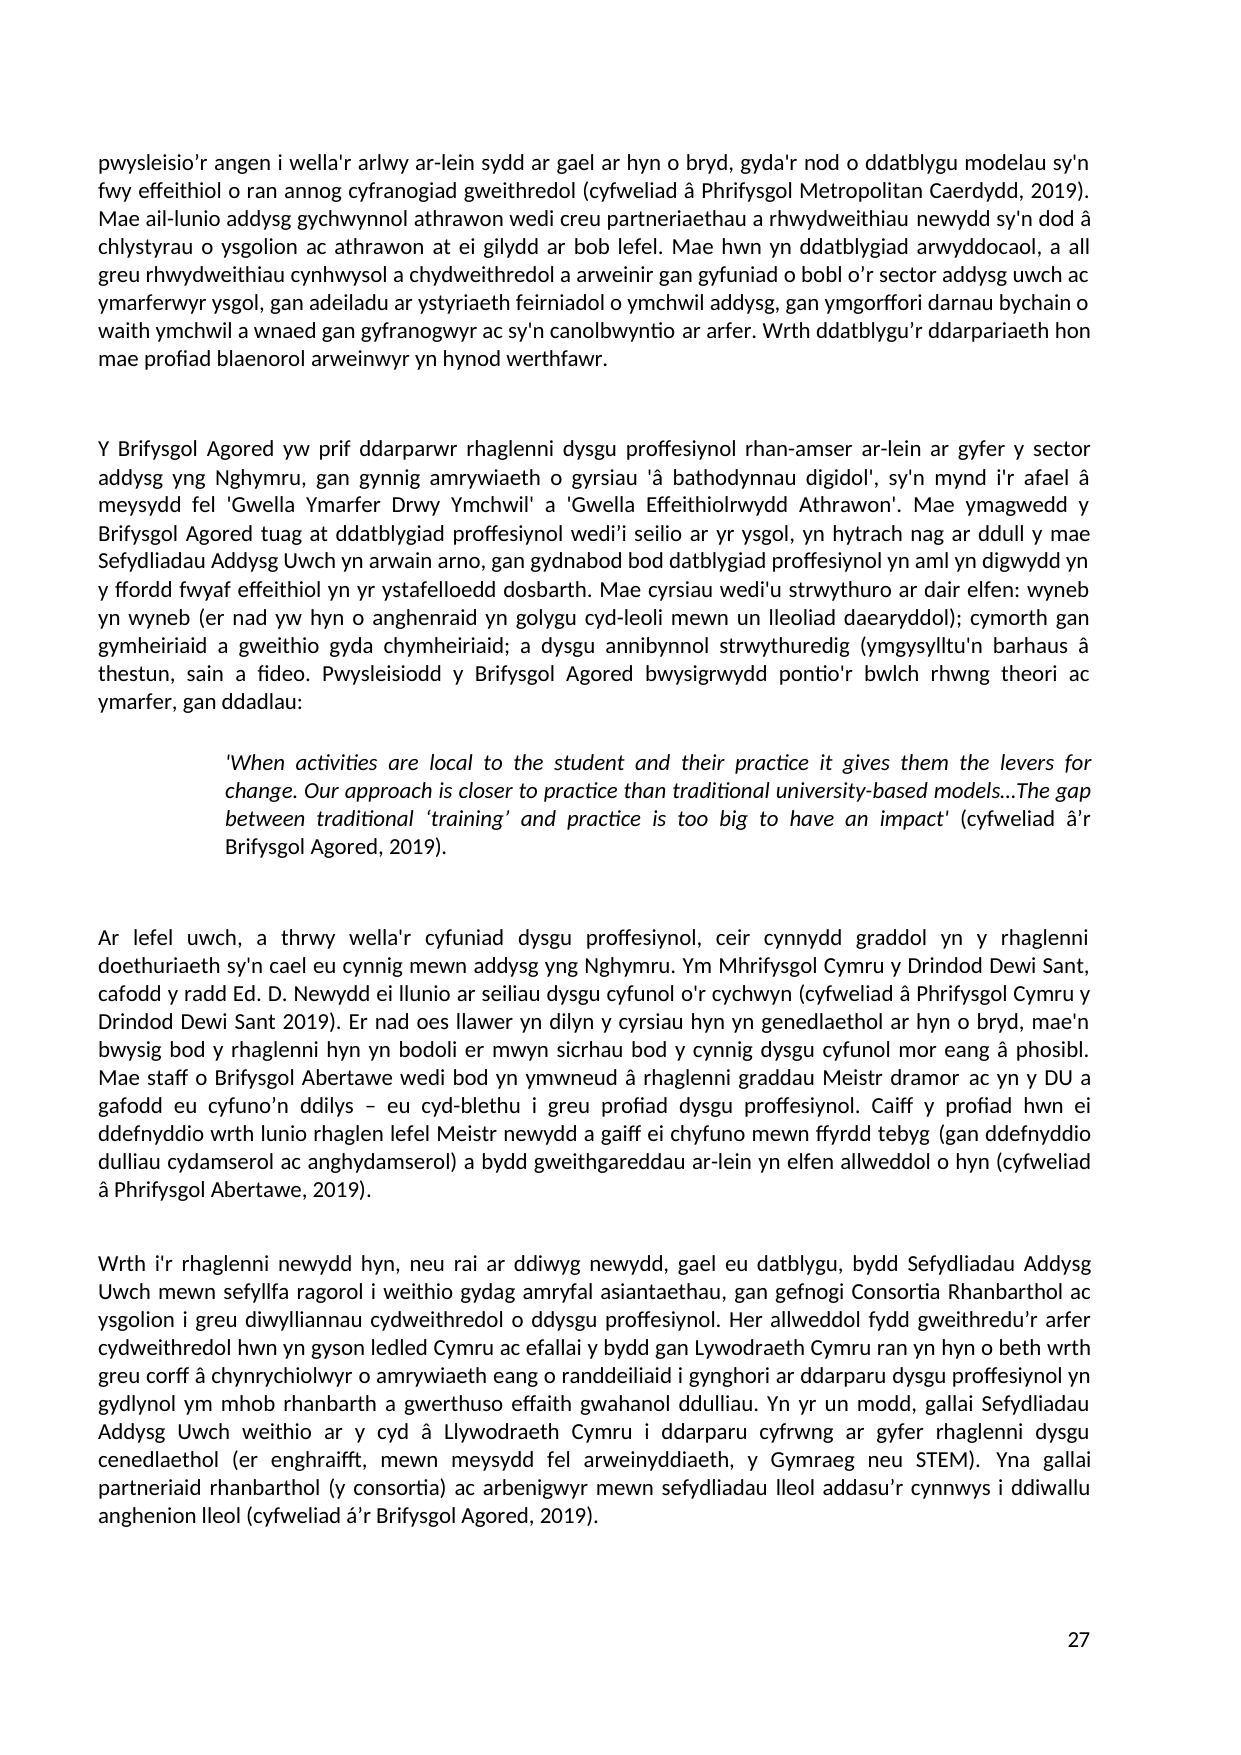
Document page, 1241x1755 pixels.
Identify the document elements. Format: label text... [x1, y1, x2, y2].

text Wrth i'r rhaglenni newydd hyn, neu rai ar ddiwyg newydd, gael eu datblygu, bydd Sefydliadau Addysg Uwch mewn sefyllfa ragorol i weithio gydag amryfal asiantaethau, gan gefnogi Consortia Rhanbarthol ac ysgolion i greu diwylliannau cydweithredol o ddysgu proffesiynol. Her allweddol fydd gweithredu’r arfer cydweithredol hwn yn gyson ledled Cymru ac efallai y bydd gan Lywodraeth Cymru ran yn hyn o beth wrth greu corff â chynrychiolwyr o amrywiaeth eang o randdeiliaid i gynghori ar ddarparu dysgu proffesiynol yn gydlynol ym mhob rhanbarth a gwerthuso effaith gwahanol ddulliau. Yn yr un modd, gallai Sefydliadau Addysg Uwch weithio ar y cyd â Llywodraeth Cymru i ddarparu cyfrwng ar gyfer rhaglenni dysgu cenedlaethol (er enghraifft, mewn meysydd fel arweinyddiaeth, y Gymraeg neu STEM). Yna gallai partneriaid rhanbarthol (y consortia) ac arbenigwyr mewn sefydliadau lleol addasu’r cynnwys i ddiwallu anghenion lleol (cyfweliad á’r Brifysgol Agored, 2019). [98, 1249, 1092, 1529]
text 'When activities are local to the student and their practice it gives them the levers for change. Our approach is closer to practice than traditional university-based models…The gap between traditional ‘training’ and practice is too big to have an impact' (cyfweliad â’r Brifysgol Agored, 2019). [225, 748, 1091, 860]
text Y Brifysgol Agored yw prif ddarparwr rhaglenni dysgu proffesiynol rhan-amser ar-lein ar gyfer y sector addysg yng Nghymru, gan gynnig amrywiaeth o gyrsiau 'â bathodynnau digidol', sy'n mynd i'r afael â meysydd fel 'Gwella Ymarfer Drwy Ymchwil' a 'Gwella Effeithiolrwydd Athrawon'. Mae ymagwedd y Brifysgol Agored tuag at ddatblygiad proffesiynol wedi’i seilio ar yr ysgol, yn hytrach nag ar ddull y mae Sefydliadau Addysg Uwch yn arwain arno, gan gydnabod bod datblygiad proffesiynol yn aml yn digwydd yn y ffordd fwyaf effeithiol yn yr ystafelloedd dosbarth. Mae cyrsiau wedi'u strwythuro ar dair elfen: wyneb yn wyneb (er nad yw hyn o anghenraid yn golygu cyd-leoli mewn un lleoliad daearyddol); cymorth gan gymheiriaid a gweithio gyda chymheiriaid; a dysgu annibynnol strwythuredig (ymgysylltu'n barhaus â thestun, sain a fideo. Pwysleisiodd y Brifysgol Agored bwysigrwydd pontio'r bwlch rhwng theori ac ymarfer, gan ddadlau: [98, 434, 1091, 715]
text Ar lefel uwch, a thrwy wella'r cyfuniad dysgu proffesiynol, ceir cynnydd graddol yn y rhaglenni doethuriaeth sy'n cael eu cynnig mewn addysg yng Nghymru. Ym Mhrifysgol Cymru y Drindod Dewi Sant, cafodd y radd Ed. D. Newydd ei llunio ar seiliau dysgu cyfunol o'r cychwyn (cyfweliad â Phrifysgol Cymru y Drindod Dewi Sant 2019). Er nad oes llawer yn dilyn y cyrsiau hyn yn genedlaethol ar hyn o bryd, mae'n bwysig bod y rhaglenni hyn yn bodoli er mwyn sicrhau bod y cynnig dysgu cyfunol mor eang â phosibl. Mae staff o Brifysgol Abertawe wedi bod yn ymwneud â rhaglenni graddau Meistr dramor ac yn y DU a gafodd eu cyfuno’n ddilys – eu cyd-blethu i greu profiad dysgu proffesiynol. Caiff y profiad hwn ei ddefnyddio wrth lunio rhaglen lefel Meistr newydd a gaiff ei chyfuno mewn ffyrdd tebyg (gan ddefnyddio dulliau cydamserol ac anghydamserol) a bydd gweithgareddau ar-lein yn elfen allweddol o hyn (cyfweliad â Phrifysgol Abertawe, 2019). [98, 923, 1091, 1203]
text pwysleisio’r angen i wella'r arlwy ar-lein sydd ar gael ar hyn o bryd, gyda'r nod o ddatblygu modelau sy'n fwy effeithiol o ran annog cyfranogiad gweithredol (cyfweliad â Phrifysgol Metropolitan Caerdydd, 2019). Mae ail-lunio addysg gychwynnol athrawon wedi creu partneriaethau a rhwydweithiau newydd sy'n dod â chlystyrau o ysgolion ac athrawon at ei gilydd ar bob lefel. Mae hwn yn ddatblygiad arwyddocaol, a all greu rhwydweithiau cynhwysol a chydweithredol a arweinir gan gyfuniad o bobl o’r sector addysg uwch ac ymarferwyr ysgol, gan adeiladu ar ystyriaeth feirniadol o ymchwil addysg, gan ymgorffori darnau bychain o waith ymchwil a wnaed gan gyfranogwyr ac sy'n canolbwyntio ar arfer. Wrth ddatblygu’r ddarpariaeth hon mae profiad blaenorol arweinwyr yn hynod werthfawr. [98, 148, 1091, 372]
